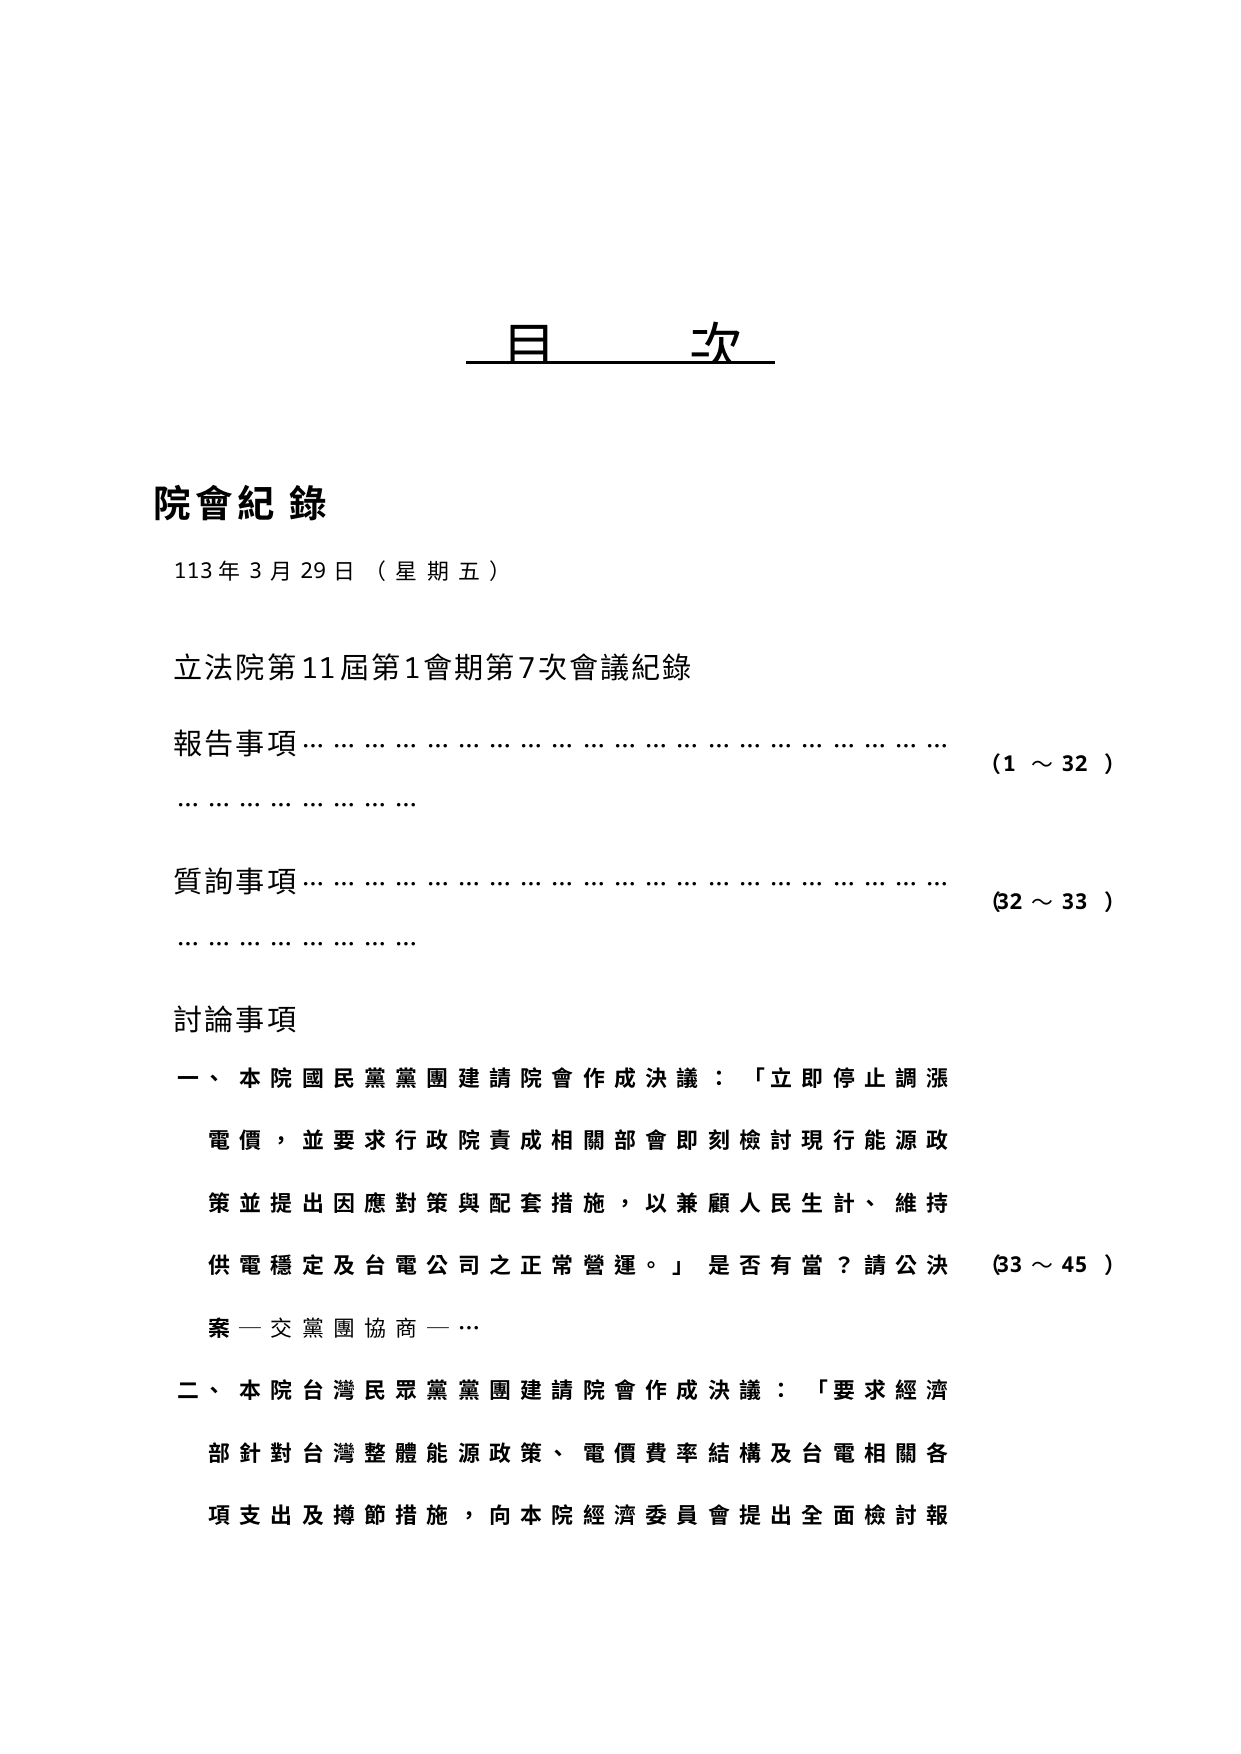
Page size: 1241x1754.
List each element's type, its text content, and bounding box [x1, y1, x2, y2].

table_cell ） [1091, 832, 1108, 970]
table_cell ） [1091, 694, 1108, 832]
table_header 目 次 [466, 281, 774, 361]
table_cell [1053, 970, 1091, 1046]
table_cell ～ [1023, 832, 1053, 970]
table_cell 立法院第11屆第1會期第7次會議紀錄 [150, 618, 967, 694]
table_cell ～ [1023, 1046, 1053, 1358]
table_cell （ [967, 694, 986, 832]
table_cell [1023, 618, 1053, 694]
table_cell [967, 970, 986, 1046]
table_cell 33 [1053, 832, 1091, 970]
table_cell （ [967, 1046, 986, 1358]
table_cell 質詢事項…………………………………………………………………………… [150, 832, 967, 970]
table_cell [967, 618, 986, 694]
table_header 院會紀錄 113年3月29日（星期五） [150, 443, 1108, 618]
table_cell （ [967, 1358, 986, 1546]
table_cell 45 [1053, 1046, 1091, 1358]
table_cell 1 [986, 694, 1023, 832]
table_cell [1023, 970, 1053, 1046]
table_cell [986, 970, 1023, 1046]
table_cell ～ [1023, 694, 1053, 832]
table_cell 33 [986, 1046, 1023, 1358]
table_cell 45 [986, 1358, 1023, 1546]
table_cell [1091, 618, 1108, 694]
table_cell [1053, 1358, 1091, 1546]
table_cell 32 [986, 832, 1023, 970]
table_cell [1053, 618, 1091, 694]
table_cell （ [967, 832, 986, 970]
table_cell [1091, 970, 1108, 1046]
table_cell [986, 618, 1023, 694]
table_cell ） [1091, 1046, 1108, 1358]
table_cell 報告事項…………………………………………………………………………… [150, 694, 967, 832]
table_cell ） [1091, 1358, 1108, 1546]
table_cell 二、本院台灣民眾黨黨團建請院會作成決議：「要求經濟部針對台灣整體能源政策、電價費率結構及台電相關各項支出及撙節措施，向本院經濟委員會提出全面檢討報 [150, 1358, 967, 1546]
table_cell 一、本院國民黨黨團建請院會作成決議：「立即停止調漲電價，並要求行政院責成相關部會即刻檢討現行能源政策並提出因應對策與配套措施，以兼顧人民生計、維持供電穩定及台電公司之正常營運。」是否有當？請公決案─交黨團協商─… [150, 1046, 967, 1358]
table_cell [1023, 1358, 1053, 1546]
table_cell 32 [1053, 694, 1091, 832]
table_cell 討論事項 [150, 970, 967, 1046]
